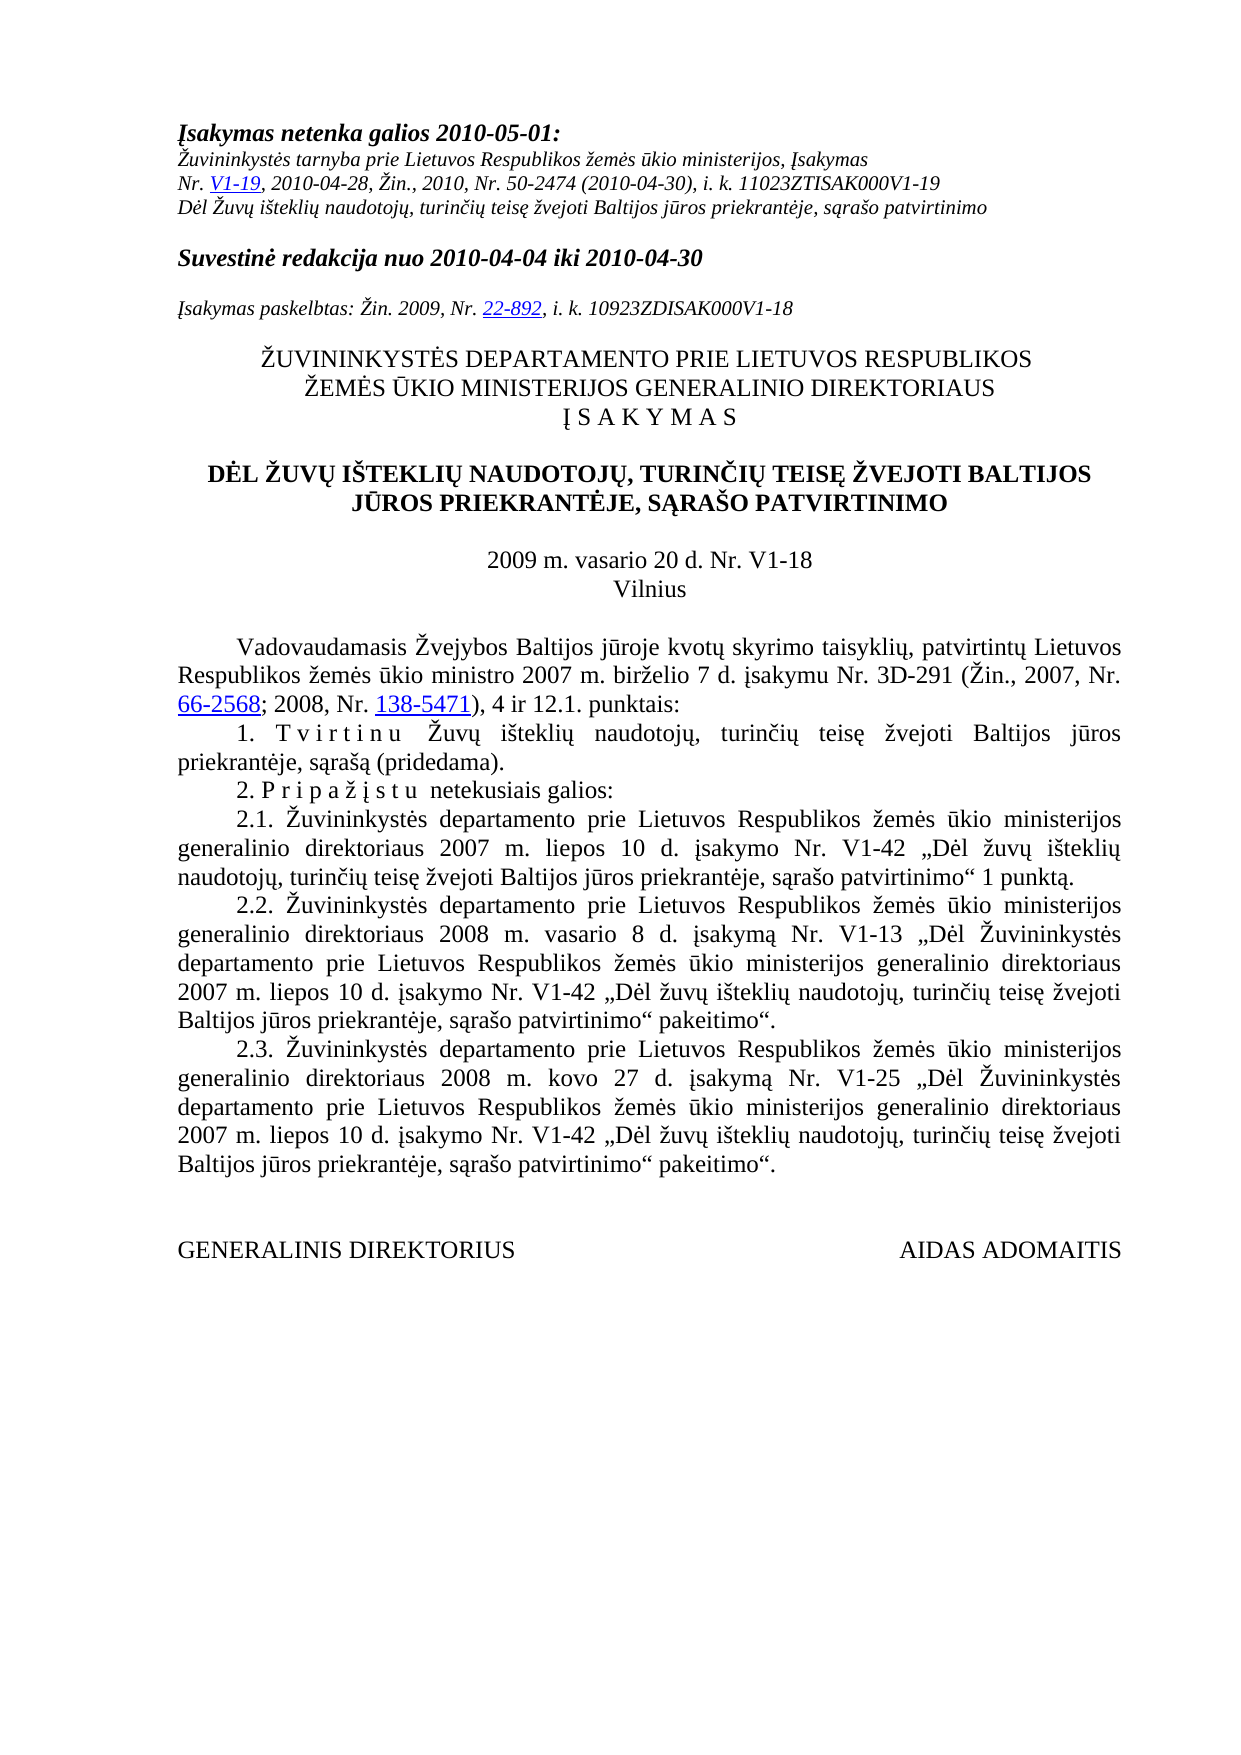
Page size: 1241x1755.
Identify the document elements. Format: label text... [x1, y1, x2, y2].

text Vadovaudamasis Žvejybos Baltijos jūroje kvotų skyrimo taisyklių, patvirtintų Lietuvos Respublikos žemės ūkio ministro 2007 m. birželio 7 d. įsakymu Nr. 3D-291 (Žin., 2007, Nr. 66-2568; 2008, Nr. 138-5471), 4 ir 12.1. punktais: [177, 632, 1122, 718]
text 2.3. Žuvininkystės departamento prie Lietuvos Respublikos žemės ūkio ministerijos generalinio direktoriaus 2008 m. kovo 27 d. įsakymą Nr. V1-25 „Dėl Žuvininkystės departamento prie Lietuvos Respublikos žemės ūkio ministerijos generalinio direktoriaus 2007 m. liepos 10 d. įsakymo Nr. V1-42 „Dėl žuvų išteklių naudotojų, turinčių teisę žvejoti Baltijos jūros priekrantėje, sąrašo patvirtinimo“ pakeitimo“. [177, 1034, 1122, 1178]
text ŽUVININKYSTĖS DEPARTAMENTO PRIE LIETUVOS RESPUBLIKOS [177, 344, 1122, 373]
text Įsakymas paskelbtas: Žin. 2009, Nr. 22-892, i. k. 10923ZDISAK000V1-18 [177, 296, 1122, 320]
text ĮSAKYMAS [177, 402, 1122, 430]
text 2009 m. vasario 20 d. Nr. V1-18 [177, 545, 1122, 574]
text 1. Tvirtinu Žuvų išteklių naudotojų, turinčių teisę žvejoti Baltijos jūros priekrantėje, sąrašą (pridedama). [177, 718, 1122, 775]
text Įsakymas netenka galios 2010-05-01: [177, 118, 1122, 147]
text ŽEMĖS ŪKIO MINISTERIJOS GENERALINIO DIREKTORIAUS [177, 373, 1122, 402]
text DĖL ŽUVŲ IŠTEKLIŲ NAUDOTOJŲ, TURINČIŲ TEISĘ ŽVEJOTI BALTIJOS JŪROS PRIEKRANTĖJE, SĄRAŠO PATVIRTINIMO [177, 459, 1122, 517]
text Žuvininkystės tarnyba prie Lietuvos Respublikos žemės ūkio ministerijos, Įsakymas [177, 147, 1122, 171]
text 2.1. Žuvininkystės departamento prie Lietuvos Respublikos žemės ūkio ministerijos generalinio direktoriaus 2007 m. liepos 10 d. įsakymo Nr. V1-42 „Dėl žuvų išteklių naudotojų, turinčių teisę žvejoti Baltijos jūros priekrantėje, sąrašo patvirtinimo“ 1 punktą. [177, 804, 1122, 890]
text Suvestinė redakcija nuo 2010-04-04 iki 2010-04-30 [177, 243, 1122, 272]
text Vilnius [177, 574, 1122, 603]
text Nr. V1-19, 2010-04-28, Žin., 2010, Nr. 50-2474 (2010-04-30), i. k. 11023ZTISAK000V1-19 [177, 171, 1122, 195]
text GENERALINIS DIREKTORIUS AIDAS ADOMAITIS [177, 1235, 1122, 1264]
text 2. Pripažįstu netekusiais galios: [177, 775, 1122, 804]
text 2.2. Žuvininkystės departamento prie Lietuvos Respublikos žemės ūkio ministerijos generalinio direktoriaus 2008 m. vasario 8 d. įsakymą Nr. V1-13 „Dėl Žuvininkystės departamento prie Lietuvos Respublikos žemės ūkio ministerijos generalinio direktoriaus 2007 m. liepos 10 d. įsakymo Nr. V1-42 „Dėl žuvų išteklių naudotojų, turinčių teisę žvejoti Baltijos jūros priekrantėje, sąrašo patvirtinimo“ pakeitimo“. [177, 890, 1122, 1034]
text Dėl Žuvų išteklių naudotojų, turinčių teisę žvejoti Baltijos jūros priekrantėje, sąrašo patvirtinimo [177, 195, 1122, 219]
